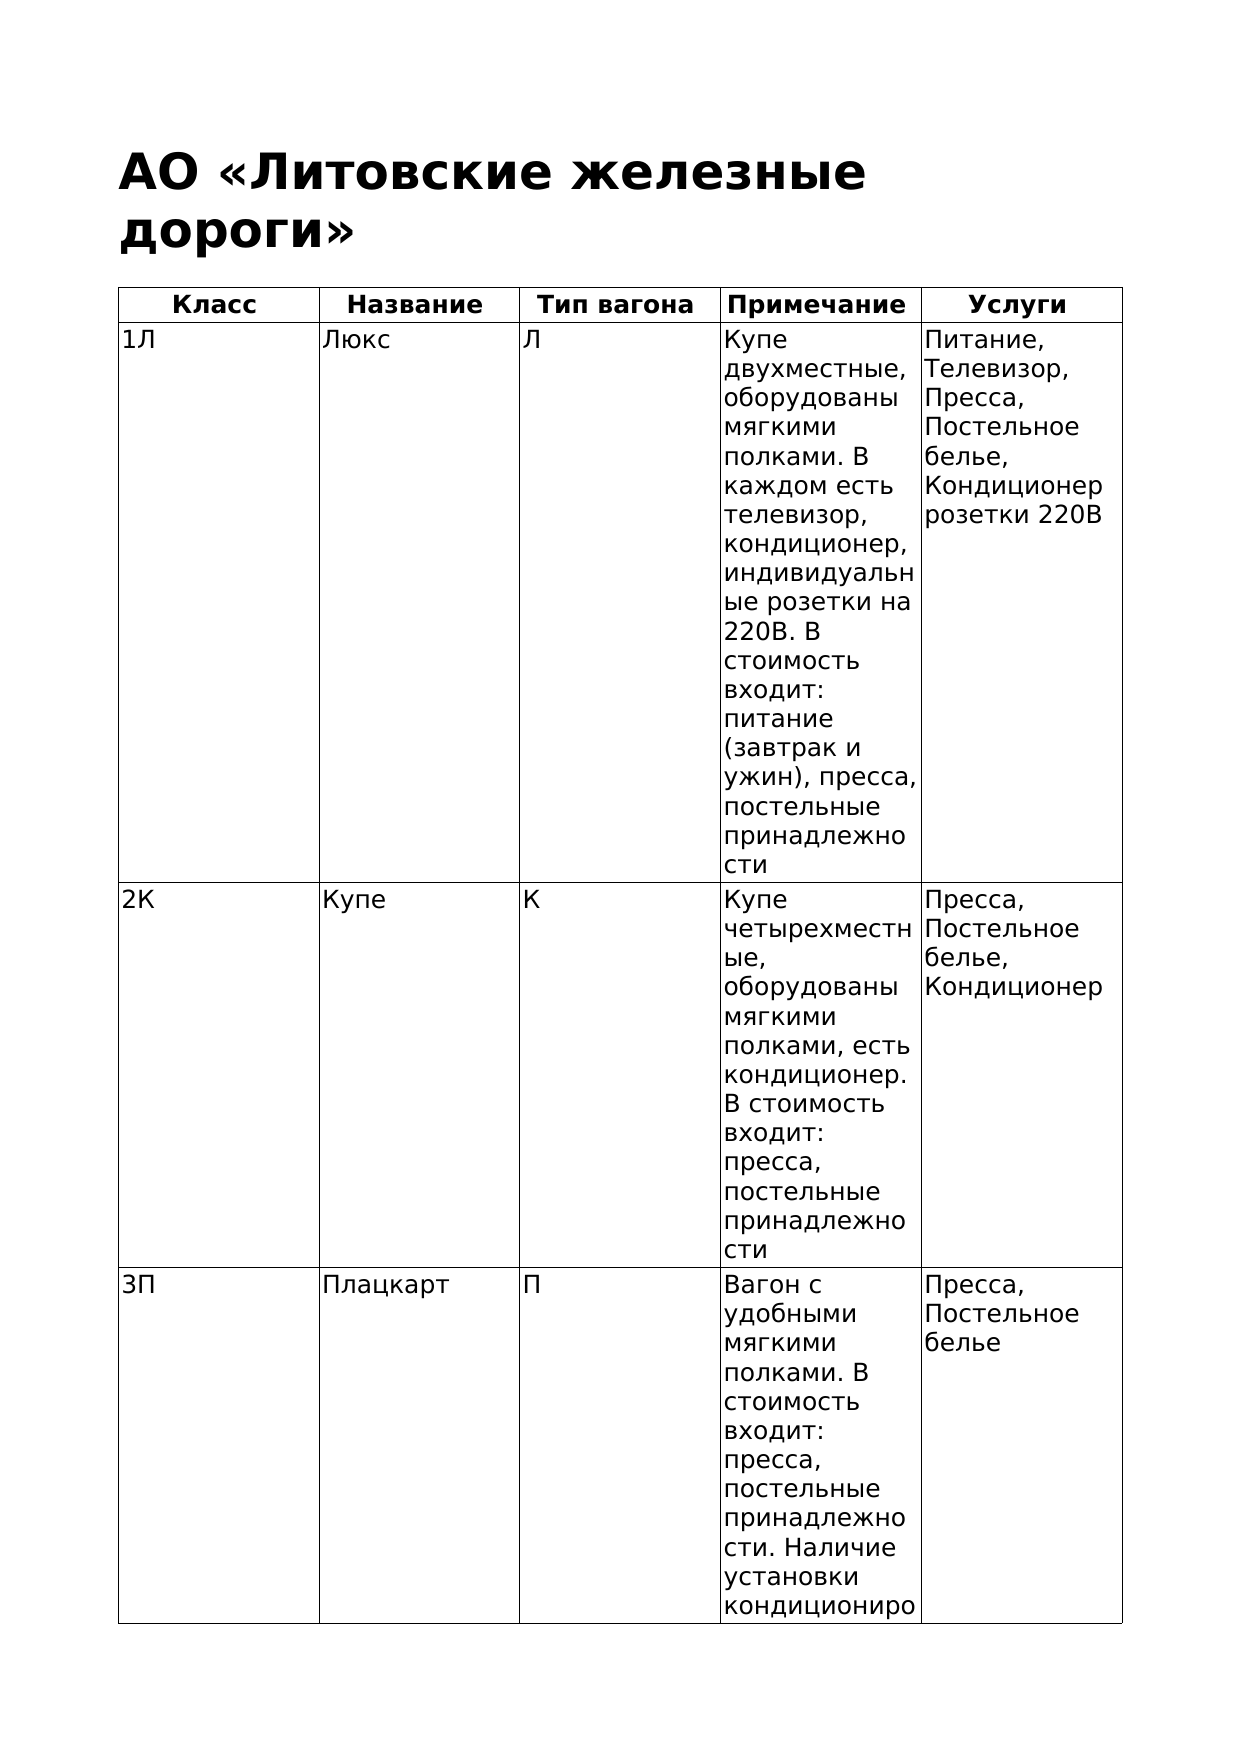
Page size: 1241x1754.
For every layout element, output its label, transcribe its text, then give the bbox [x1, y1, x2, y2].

table_cell Купе двухместные, оборудованы мягкими полками. В каждом есть телевизор, кондиционер, индивидуальные розетки на 220В. В стоимость входит: питание (завтрак и ужин), пресса, постельные принадлежности [721, 323, 921, 882]
table_cell П [520, 1268, 720, 1623]
table_cell 3П [119, 1268, 319, 1623]
table_header Услуги [922, 288, 1122, 322]
table_cell 2К [119, 883, 319, 1267]
table_cell Купе [320, 883, 519, 1267]
table_cell Питание, Телевизор, Пресса, Постельное белье, Кондиционер розетки 220В [922, 323, 1122, 882]
table_header Класс [119, 288, 319, 322]
table_cell Люкс [320, 323, 519, 882]
table_cell Вагон с удобными мягкими полками. В стоимость входит: пресса, постельные принадлежности. Наличие установки кондициониро [721, 1268, 921, 1623]
table_cell Плацкарт [320, 1268, 519, 1623]
table_header Название [320, 288, 519, 322]
table_header Примечание [721, 288, 921, 322]
table_cell К [520, 883, 720, 1267]
table_header Тип вагона [520, 288, 720, 322]
table_cell Купе четырехместные, оборудованы мягкими полками, есть кондиционер. В стоимость входит: пресса, постельные принадлежности [721, 883, 921, 1267]
table_cell Пресса, Постельное белье [922, 1268, 1122, 1623]
table_cell Пресса, Постельное белье, Кондиционер [922, 883, 1122, 1267]
subtitle АО «Литовские железные дороги» [118, 143, 1122, 259]
table_cell 1Л [119, 323, 319, 882]
table_cell Л [520, 323, 720, 882]
